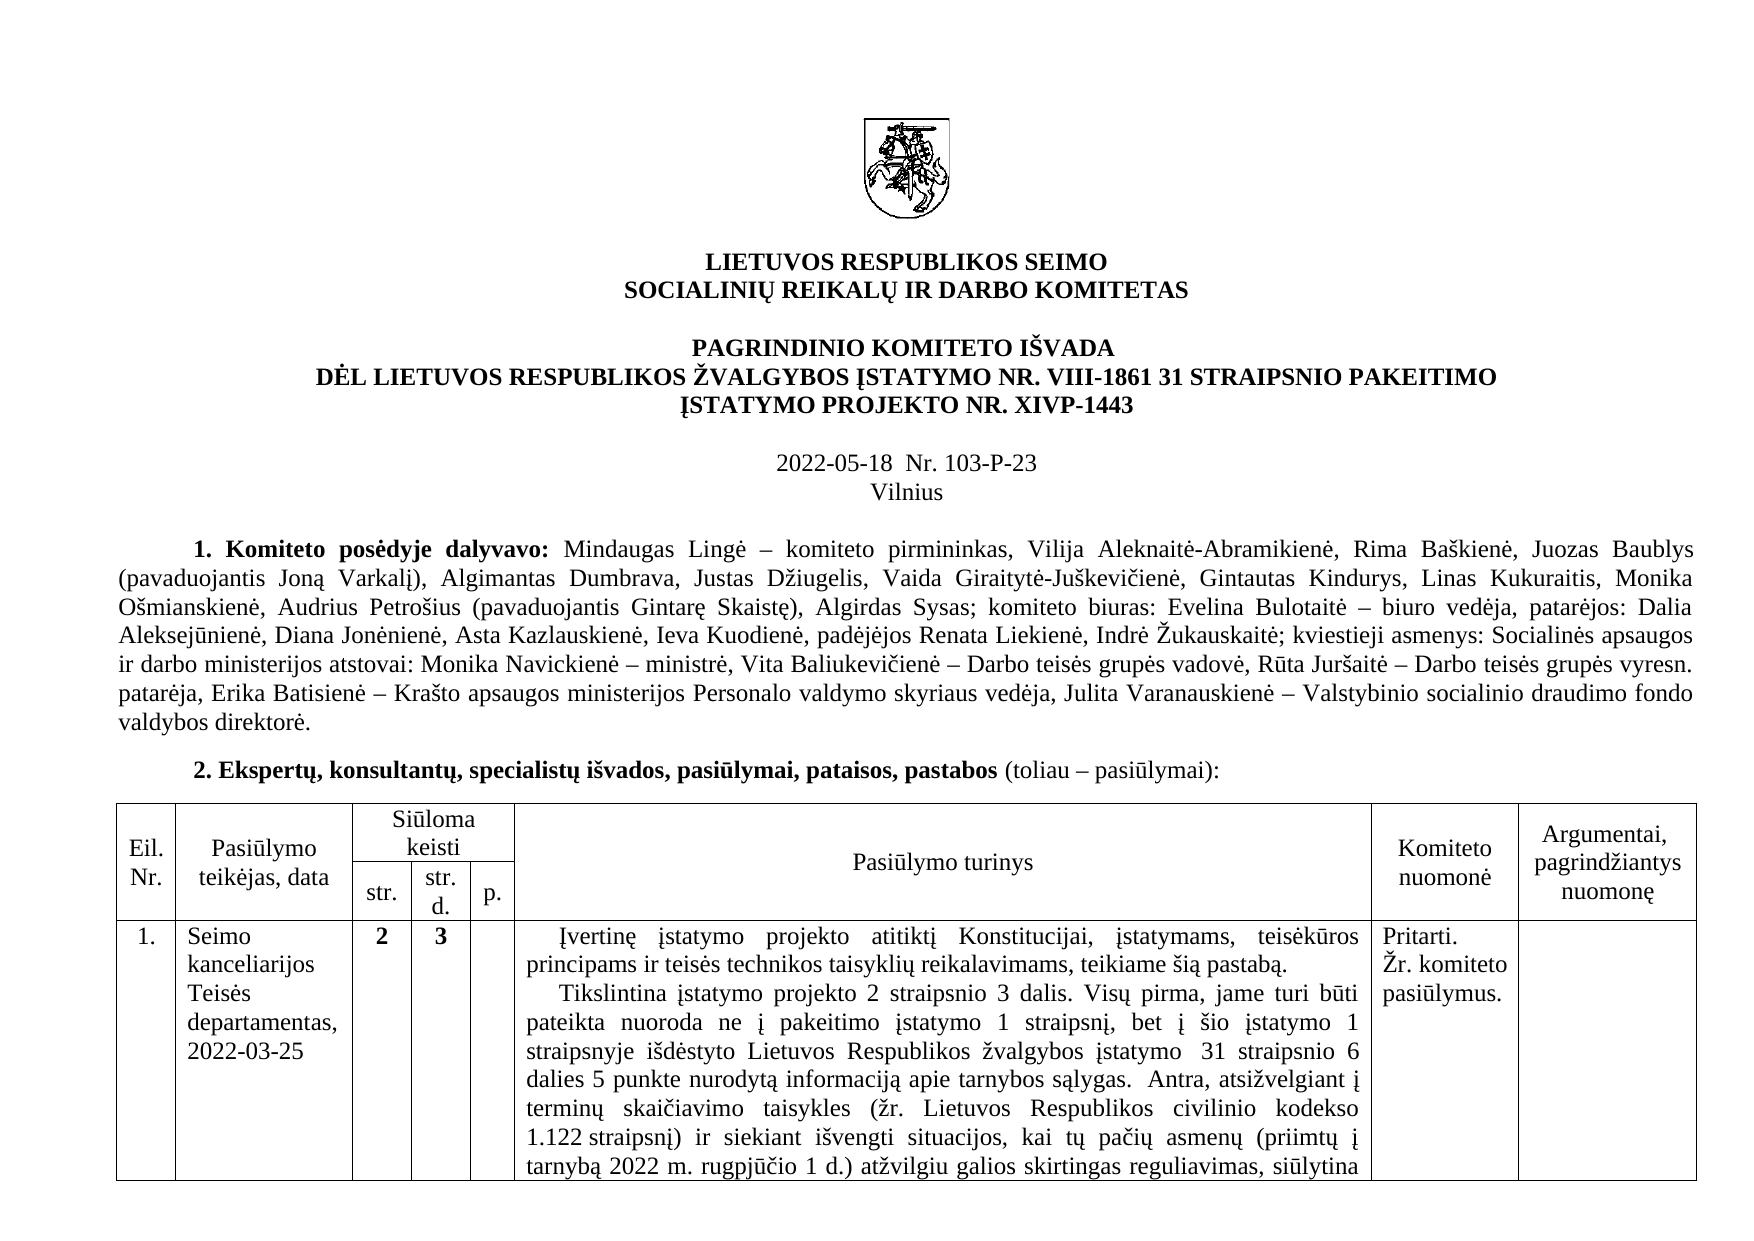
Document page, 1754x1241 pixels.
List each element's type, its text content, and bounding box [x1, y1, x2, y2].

table_cell 1. [117, 921, 175, 1179]
table_cell Pritarti. Žr. komiteto pasiūlymus. [1372, 921, 1518, 1179]
table_header Eil. Nr. [117, 804, 175, 920]
text ĮSTATYMO PROJEKTO Nr. XIVP-1443 [118, 391, 1695, 419]
text DĖL LIETUVOS RESPUBLIKOS ŽVALGYBOS ĮSTATYMO NR. VIII-1861 31 STRAIPSNIO PAKEITIMO [118, 362, 1695, 391]
table_cell Įvertinę įstatymo projekto atitiktį Konstitucijai, įstatymams, teisėkūros principams ir teisės technikos taisyklių reikalavimams, teikiame šią pastabą. Tikslintina įstatymo projekto 2 straipsnio 3 dalis. Visų pirma, jame turi būti pateikta nuoroda ne į pakeitimo įstatymo 1 straipsnį, bet į šio įstatymo 1 straipsnyje išdėstyto Lietuvos Respublikos žvalgybos įstatymo 31 straipsnio 6 dalies 5 punkte nurodytą informaciją apie tarnybos sąlygas. Antra, atsižvelgiant į terminų skaičiavimo taisykles (žr. Lietuvos Respublikos civilinio kodekso 1.122 straipsnį) ir siekiant išvengti situacijos, kai tų pačių asmenų (priimtų į tarnybą 2022 m. rugpjūčio 1 d.) atžvilgiu galios skirtingas reguliavimas, siūlytina [515, 921, 1371, 1179]
text Vilnius [118, 477, 1695, 506]
text Socialinių reikalų ir darbo komitetas [118, 276, 1695, 304]
table_cell [1519, 921, 1696, 1179]
table_cell 3 [412, 921, 470, 1179]
text 2022-05-18 Nr. 103-P-23 [118, 448, 1695, 477]
text 1. Komiteto posėdyje dalyvavo: Mindaugas Lingė – komiteto pirmininkas, Vilija Aleknaitė-Abramikienė, Rima Baškienė, Juozas Baublys (pavaduojantis Joną Varkalį), Algimantas Dumbrava, Justas Džiugelis, Vaida Giraitytė-Juškevičienė, Gintautas Kindurys, Linas Kukuraitis, Monika Ošmianskienė, Audrius Petrošius (pavaduojantis Gintarę Skaistę), Algirdas Sysas; komiteto biuras: Evelina Bulotaitė – biuro vedėja, patarėjos: Dalia Aleksejūnienė, Diana Jonėnienė, Asta Kazlauskienė, Ieva Kuodienė, padėjėjos Renata Liekienė, Indrė Žukauskaitė; kviestieji asmenys: Socialinės apsaugos ir darbo ministerijos atstovai: Monika Navickienė – ministrė, Vita Baliukevičienė – Darbo teisės grupės vadovė, Rūta Juršaitė – Darbo teisės grupės vyresn. patarėja, Erika Batisienė – Krašto apsaugos ministerijos Personalo valdymo skyriaus vedėja, Julita Varanauskienė – Valstybinio socialinio draudimo fondo valdybos direktorė. [118, 534, 1695, 736]
subtitle 2. Ekspertų, konsultantų, specialistų išvados, pasiūlymai, pataisos, pastabos (toliau – pasiūlymai): [118, 755, 1695, 783]
table_header Argumentai, pagrindžiantys nuomonę [1519, 804, 1696, 920]
table_header Komiteto nuomonė [1372, 804, 1518, 920]
table_cell str. d. [412, 862, 470, 920]
table_header Siūloma keisti [353, 804, 514, 861]
table_cell p. [471, 862, 514, 920]
table_cell [471, 921, 514, 1179]
table_cell str. [353, 862, 411, 920]
table_cell Seimo kanceliarijos Teisės departamentas, 2022-03-25 [176, 921, 352, 1179]
table_header Pasiūlymo turinys [515, 804, 1371, 920]
table_header Pasiūlymo teikėjas, data [176, 804, 352, 920]
table_cell 2 [353, 921, 411, 1179]
subtitle PAGRINDINIO KOMITETO IŠVADA [118, 333, 1695, 362]
text LIETUVOS RESPUBLIKOS SEIMO [118, 247, 1695, 276]
